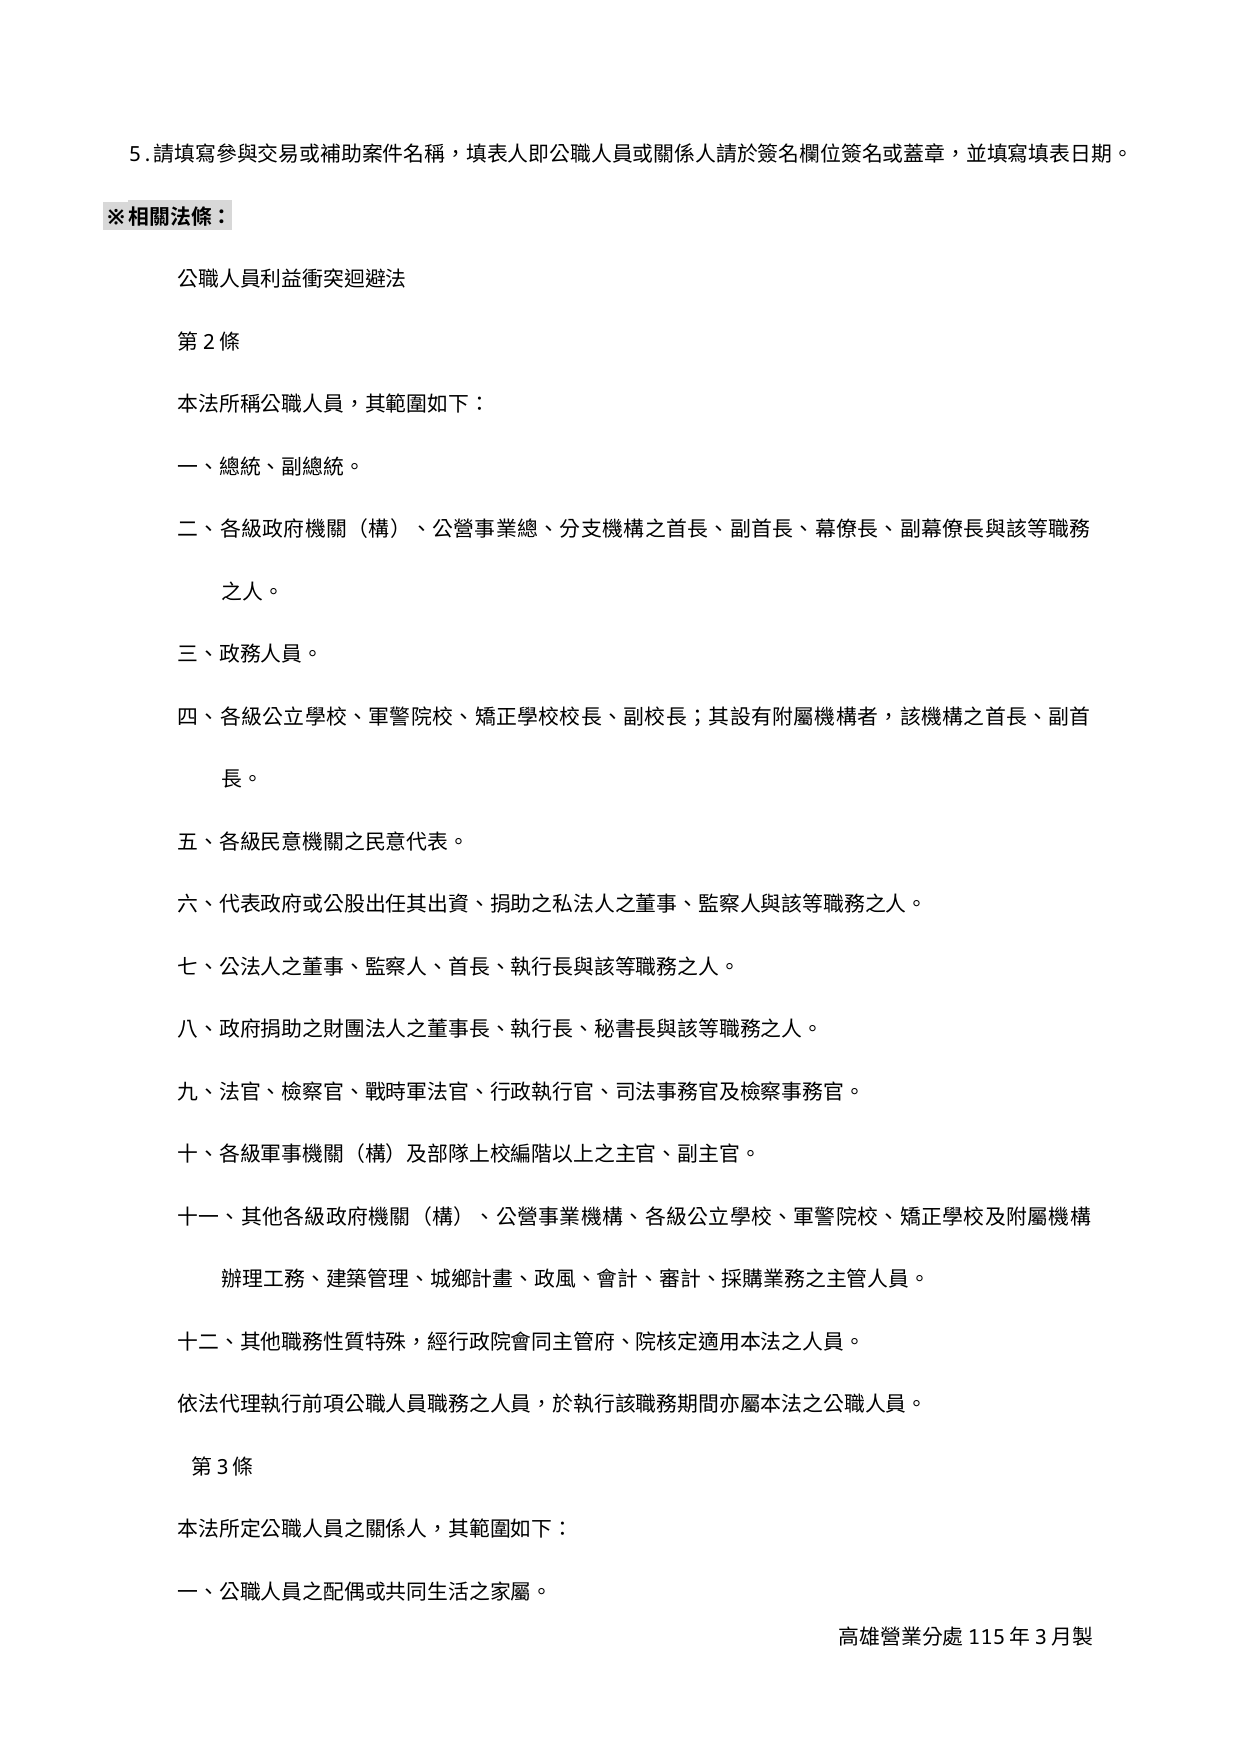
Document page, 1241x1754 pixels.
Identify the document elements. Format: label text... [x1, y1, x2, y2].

text 一、總統、副總統。 [177, 423, 1092, 486]
text 十、各級軍事機關（構）及部隊上校編階以上之主官、副主官。 [177, 1111, 1092, 1173]
text 本法所稱公職人員，其範圍如下： [177, 361, 1092, 423]
text 六、代表政府或公股出任其出資、捐助之私法人之董事、監察人與該等職務之人。 [177, 861, 1092, 923]
text 第3條 [103, 1423, 1186, 1486]
text 三、政務人員。 [177, 611, 1092, 673]
text 十一、其他各級政府機關（構）、公營事業機構、各級公立學校、軍警院校、矯正學校及附屬機構辦理工務、建築管理、城鄉計畫、政風、會計、審計、採購業務之主管人員。 [177, 1173, 1092, 1298]
text 七、公法人之董事、監察人、首長、執行長與該等職務之人。 [177, 923, 1092, 986]
text 四、各級公立學校、軍警院校、矯正學校校長、副校長；其設有附屬機構者，該機構之首長、副首長。 [177, 673, 1092, 798]
text 第2條 [177, 298, 1092, 361]
text 一、公職人員之配偶或共同生活之家屬。 [177, 1548, 1092, 1611]
text 九、法官、檢察官、戰時軍法官、行政執行官、司法事務官及檢察事務官。 [177, 1048, 1092, 1111]
text 5.請填寫參與交易或補助案件名稱，填表人即公職人員或關係人請於簽名欄位簽名或蓋章，並填寫填表日期。 [103, 111, 1186, 173]
text 五、各級民意機關之民意代表。 [177, 798, 1092, 861]
text 公職人員利益衝突迴避法 [177, 236, 1092, 298]
text ※相關法條： [103, 173, 1186, 236]
text 本法所定公職人員之關係人，其範圍如下： [177, 1486, 1092, 1548]
text 依法代理執行前項公職人員職務之人員，於執行該職務期間亦屬本法之公職人員。 [177, 1361, 1092, 1423]
text 二、各級政府機關（構）、公營事業總、分支機構之首長、副首長、幕僚長、副幕僚長與該等職務之人。 [177, 486, 1092, 611]
text 十二、其他職務性質特殊，經行政院會同主管府、院核定適用本法之人員。 [177, 1298, 1092, 1361]
text 八、政府捐助之財團法人之董事長、執行長、秘書長與該等職務之人。 [177, 986, 1092, 1048]
